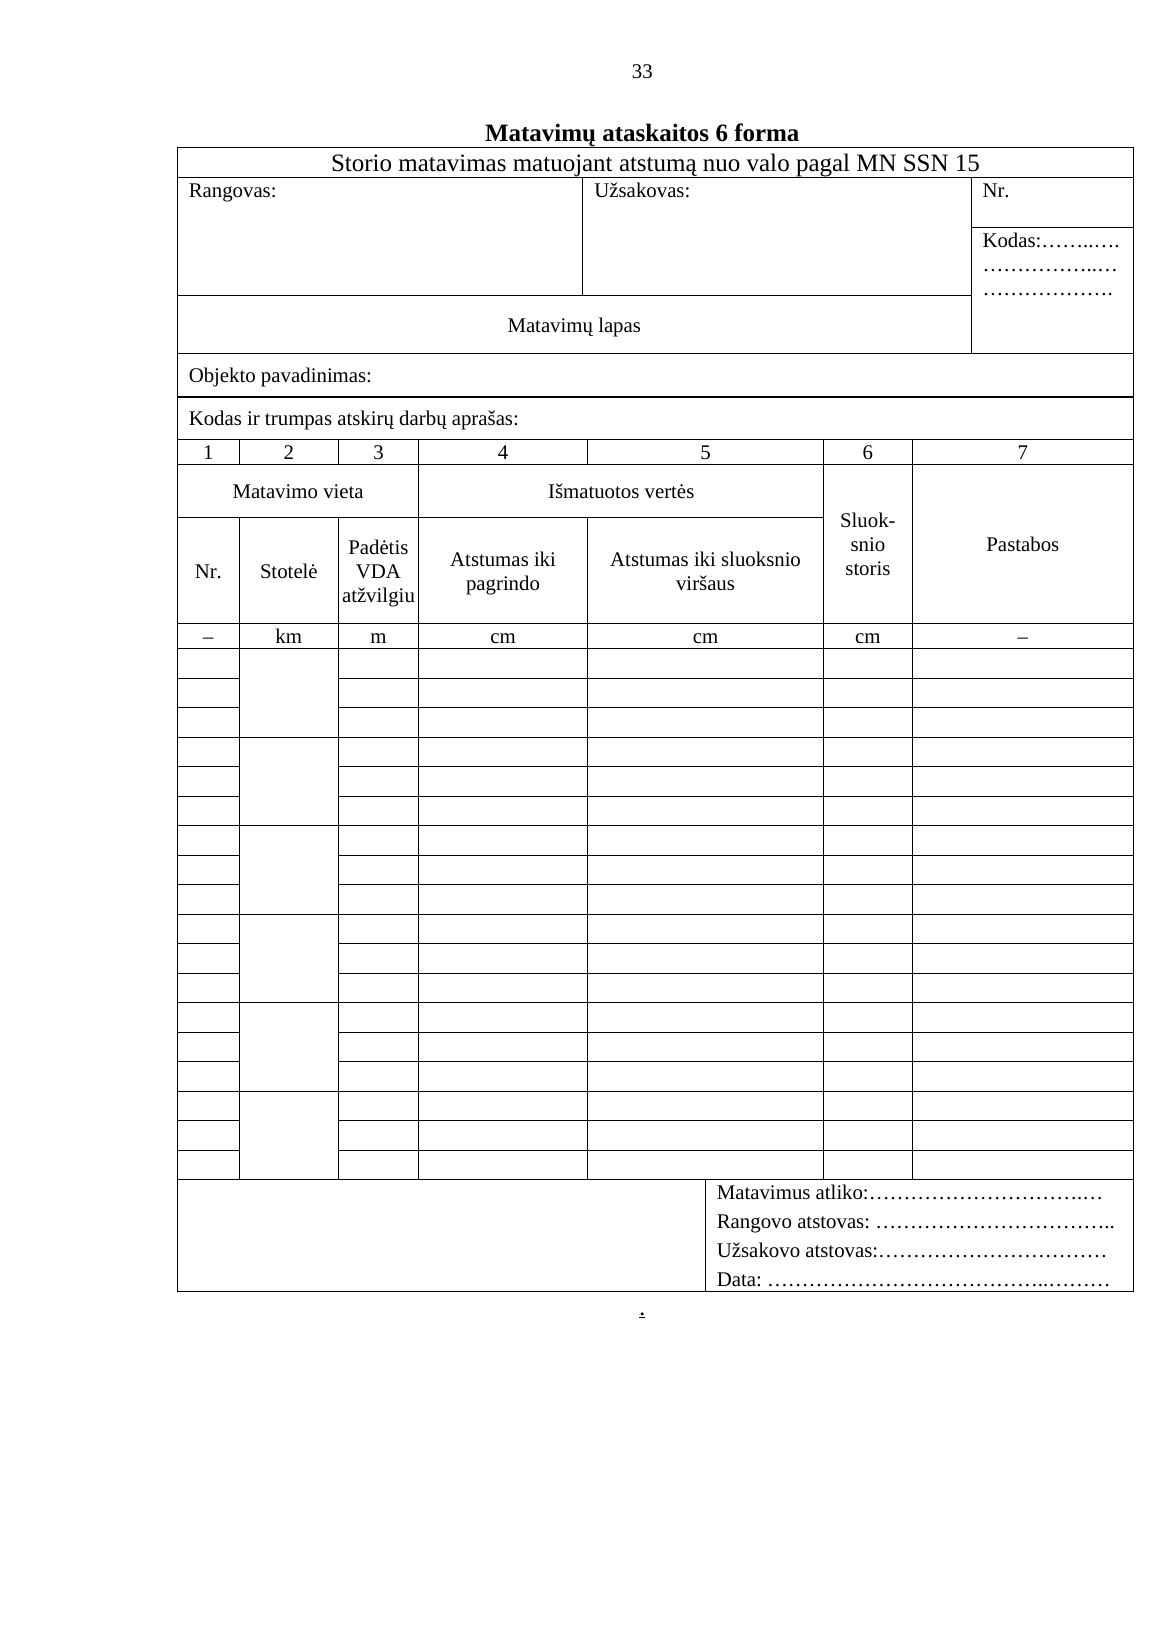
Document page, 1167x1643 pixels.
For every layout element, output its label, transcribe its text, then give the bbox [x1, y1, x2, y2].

table_cell [339, 1003, 418, 1032]
table_cell [588, 1121, 823, 1149]
table_cell [824, 649, 912, 678]
table_cell [178, 915, 239, 943]
table_cell [588, 1151, 823, 1179]
table_cell [178, 708, 239, 737]
table_cell cm [419, 624, 587, 648]
table_cell [913, 915, 1133, 943]
table_cell [178, 679, 239, 707]
table_cell [913, 1003, 1133, 1032]
table_cell [588, 826, 823, 855]
table_cell [824, 974, 912, 1002]
table_cell Atstumas iki sluoksnio viršaus [588, 518, 823, 623]
table_cell [339, 915, 418, 943]
table_cell [240, 915, 338, 1002]
table_cell [913, 1033, 1133, 1061]
table_cell [339, 649, 418, 678]
table_cell [419, 767, 587, 796]
table_cell [588, 1003, 823, 1032]
table_cell Stotelė [240, 518, 338, 623]
table_cell [824, 767, 912, 796]
table_cell [240, 1092, 338, 1179]
table_cell – [913, 624, 1133, 648]
table_cell [178, 1062, 239, 1091]
table_cell [339, 1092, 418, 1120]
table_cell [824, 915, 912, 943]
table_cell Pastabos [913, 465, 1133, 623]
table_cell [178, 1151, 239, 1179]
table_cell [419, 915, 587, 943]
table_cell [178, 767, 239, 796]
text Matavimų ataskaitos 6 forma [177, 118, 1107, 147]
table_cell Padėtis VDA atžvilgiu [339, 518, 418, 623]
table_cell [913, 1092, 1133, 1120]
table_cell [178, 738, 239, 766]
table_cell [588, 649, 823, 678]
table_cell [588, 1033, 823, 1061]
table_cell [824, 1062, 912, 1091]
table_cell Kodas ir trumpas atskirų darbų aprašas: [178, 398, 1133, 439]
table_cell [339, 856, 418, 884]
table_cell [913, 1062, 1133, 1091]
table_cell [588, 885, 823, 914]
table_cell [178, 856, 239, 884]
table_cell [588, 944, 823, 973]
table_cell [419, 797, 587, 825]
table_cell 1 [178, 440, 239, 464]
table_cell [419, 856, 587, 884]
table_cell [588, 738, 823, 766]
table_cell [913, 767, 1133, 796]
table_cell [339, 1033, 418, 1061]
table_cell [824, 1003, 912, 1032]
table_cell m [339, 624, 418, 648]
table_cell [824, 738, 912, 766]
table_cell [339, 679, 418, 707]
table_cell [178, 1180, 705, 1291]
table_cell [419, 649, 587, 678]
table_cell Matavimo vieta [178, 465, 418, 517]
table_cell [419, 738, 587, 766]
table_cell [240, 1003, 338, 1091]
table_cell km [240, 624, 338, 648]
table_cell [339, 1151, 418, 1179]
table_cell [913, 856, 1133, 884]
table_cell [588, 856, 823, 884]
table_cell [913, 1121, 1133, 1149]
table_cell [240, 649, 338, 737]
table_cell [824, 944, 912, 973]
table_cell [824, 1121, 912, 1149]
table_cell [178, 1033, 239, 1061]
table_cell [339, 885, 418, 914]
table_cell [419, 1003, 587, 1032]
table_cell Išmatuotos vertės [419, 465, 823, 517]
table_cell [178, 826, 239, 855]
table_cell Kodas:……..…. ……………..… ………………. [972, 228, 1133, 353]
table_cell [913, 1151, 1133, 1179]
table_cell Rangovas: [178, 178, 582, 295]
table_cell Matavimus atliko:………………………….… Rangovo atstovas: …………………………….. Užsakovo atstovas:…………………………… Data: …………………………………..……… [706, 1180, 1133, 1291]
table_cell 2 [240, 440, 338, 464]
table_cell [588, 767, 823, 796]
table_cell [178, 885, 239, 914]
table_cell Matavimų lapas [178, 296, 971, 353]
table_cell [588, 797, 823, 825]
table_cell [913, 738, 1133, 766]
text . [177, 1292, 1107, 1320]
table_cell [913, 797, 1133, 825]
table_cell [913, 944, 1133, 973]
table_cell [824, 708, 912, 737]
table_cell [824, 1151, 912, 1179]
table_cell [419, 1121, 587, 1149]
table_cell [178, 944, 239, 973]
table_cell [178, 1092, 239, 1120]
table_header Storio matavimas matuojant atstumą nuo valo pagal MN SSN 15 [178, 148, 1133, 177]
table_cell [419, 944, 587, 973]
table_cell [419, 1092, 587, 1120]
table_cell [913, 679, 1133, 707]
table_cell [824, 1092, 912, 1120]
table_cell [339, 708, 418, 737]
table_cell Nr. [178, 518, 239, 623]
table_cell cm [588, 624, 823, 648]
table_cell [419, 974, 587, 1002]
table_cell [339, 826, 418, 855]
table_cell [588, 708, 823, 737]
table_cell 3 [339, 440, 418, 464]
table_cell [419, 1151, 587, 1179]
table_cell [824, 797, 912, 825]
table_cell [419, 826, 587, 855]
table_cell [913, 708, 1133, 737]
table_cell 6 [824, 440, 912, 464]
table_cell [339, 974, 418, 1002]
table_cell Nr. [972, 178, 1133, 227]
table_cell Atstumas iki pagrindo [419, 518, 587, 623]
table_cell [339, 1121, 418, 1149]
table_cell [824, 856, 912, 884]
table_cell [339, 767, 418, 796]
table_cell [339, 944, 418, 973]
table_cell cm [824, 624, 912, 648]
table_cell [339, 1062, 418, 1091]
table_cell [824, 885, 912, 914]
table_cell [240, 738, 338, 825]
table_cell [824, 679, 912, 707]
table_cell [419, 708, 587, 737]
table_cell [588, 1092, 823, 1120]
table_cell [824, 826, 912, 855]
table_cell 7 [913, 440, 1133, 464]
table_cell [240, 826, 338, 914]
table_cell Užsakovas: [583, 178, 971, 295]
table_cell [178, 1121, 239, 1149]
table_cell [588, 679, 823, 707]
table_cell 4 [419, 440, 587, 464]
table_cell [588, 1062, 823, 1091]
table_cell [913, 826, 1133, 855]
table_cell [178, 974, 239, 1002]
table_cell [913, 885, 1133, 914]
table_cell [178, 1003, 239, 1032]
table_cell [178, 649, 239, 678]
table_cell [419, 885, 587, 914]
table_cell [178, 797, 239, 825]
table_cell [419, 679, 587, 707]
table_cell [419, 1033, 587, 1061]
table_cell [588, 915, 823, 943]
table_cell [824, 1033, 912, 1061]
table_cell 5 [588, 440, 823, 464]
table_cell – [178, 624, 239, 648]
table_cell [339, 738, 418, 766]
table_cell [419, 1062, 587, 1091]
table_cell [588, 974, 823, 1002]
table_cell [339, 797, 418, 825]
table_cell Objekto pavadinimas: [178, 354, 1133, 396]
table_cell [913, 974, 1133, 1002]
table_cell Sluok-snio storis [824, 465, 912, 623]
table_cell [913, 649, 1133, 678]
